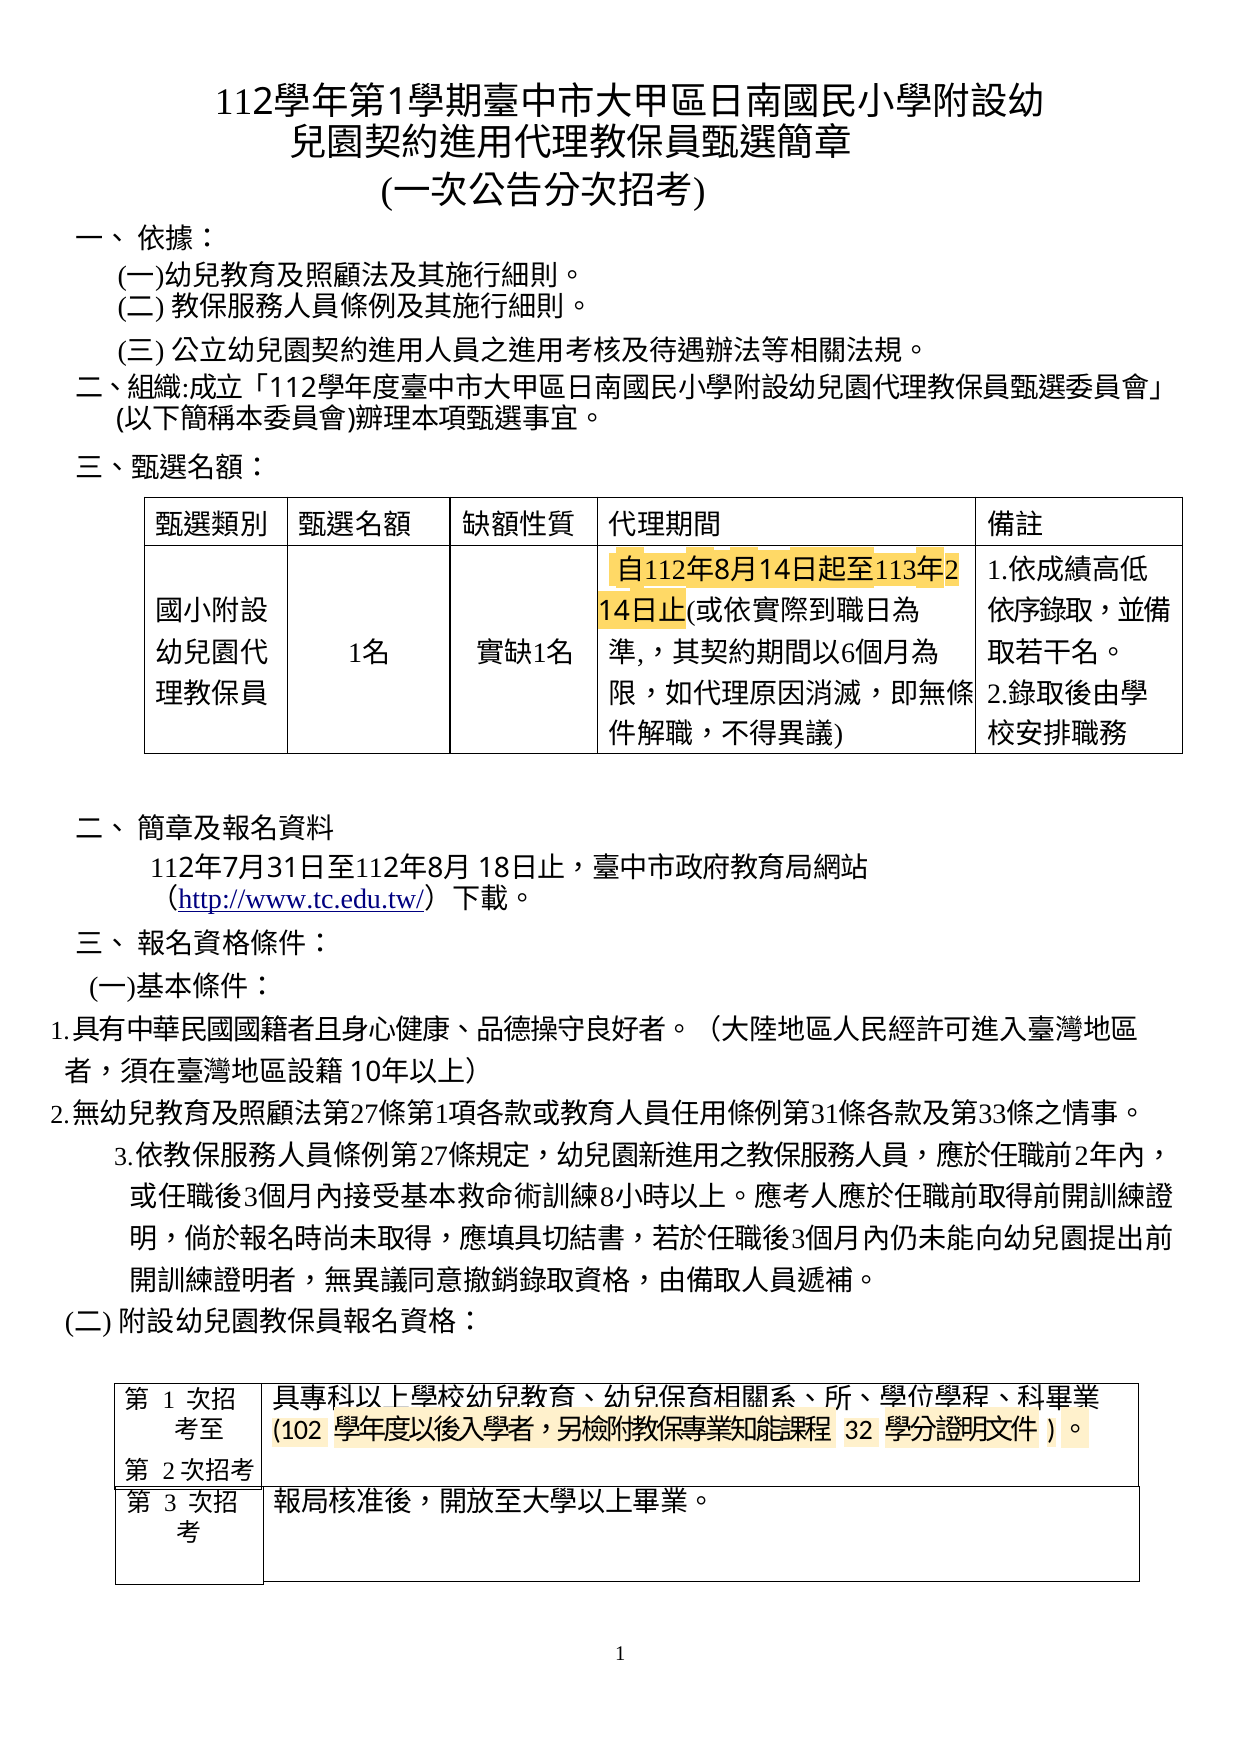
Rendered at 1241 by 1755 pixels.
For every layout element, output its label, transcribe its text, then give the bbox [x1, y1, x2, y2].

list 依教保服務人員條例第27條規定，幼兒園新進用之教保服務人員，應於任職前2年內， 或任職後3個月內接受基本救命術訓練8小時以上。應考人應於任職前取得前開訓練證明，倘於報名時尚未取得，應填具切結書，若於任職後3個月內仍未能向幼兒園提出前開訓練證明者，無異議同意撤銷錄取資格，由備取人員遞補。 [114, 1132, 1174, 1298]
table_header 備註 [976, 498, 1182, 544]
text 一、 依據： [75, 212, 1191, 257]
table_header 甄選名額 [288, 498, 449, 544]
table_cell 國小附設 [145, 589, 287, 631]
table_header 甄選類別 [145, 498, 287, 544]
text 三、 報名資格條件： [75, 917, 1191, 963]
table_cell [451, 714, 597, 753]
table_cell 準,，其契約期間以6個月為 [598, 631, 975, 672]
table_cell 1名 [288, 631, 449, 672]
table_cell 取若干名。 [976, 631, 1182, 672]
subtitle (一次公告分次招考) [214, 170, 1071, 212]
text (二) 附設幼兒園教保員報名資格： [64, 1298, 1191, 1340]
table_cell [145, 714, 287, 753]
table_cell [451, 672, 597, 714]
list 具有中華民國國籍者且身心健康、品德操守良好者。（大陸地區人民經許可進入臺灣地區者，須在臺灣地區設籍 10年以上） [50, 1006, 1166, 1090]
text 112年7月31日至112年8月 18日止，臺中市政府教育局網站（http://www.tc.edu.tw/）下載。 [150, 852, 1166, 917]
list 無幼兒教育及照顧法第27條第1項各款或教育人員任用條例第31條各款及第33條之情事。 [50, 1090, 1166, 1131]
table_header 代理期間 [598, 498, 975, 544]
table_cell 14日止(或依實際到職日為 [598, 589, 975, 631]
table_cell [451, 589, 597, 631]
table_cell 1.依成績高低 [976, 546, 1182, 589]
table_cell [288, 672, 449, 714]
text 二、 簡章及報名資料 [75, 795, 1191, 849]
table_cell 理教保員 [145, 672, 287, 714]
text 二、組織:成立「112學年度臺中市大甲區日南國民小學附設幼兒園代理教保員甄選委員會」(以下簡稱本委員會)辧理本項甄選事宜。 [75, 372, 1180, 437]
table_cell [288, 714, 449, 753]
text 三、甄選名額： [75, 437, 1191, 488]
table_cell 依序錄取，並備 [976, 589, 1182, 631]
table_header 缺額性質 [451, 498, 597, 544]
table_cell [288, 589, 449, 631]
table_cell 限，如代理原因消滅，即無條 [598, 672, 975, 714]
table_cell 校安排職務 [976, 714, 1182, 753]
subtitle 112學年第1學期臺中市大甲區日南國民小學附設幼兒園契約進用代理教保員甄選簡章 [214, 81, 1071, 164]
text (一)幼兒教育及照顧法及其施行細則。(二) 教保服務人員條例及其施行細則。 [117, 259, 615, 324]
table_cell 實缺1名 [451, 631, 597, 672]
text (一)基本條件： [89, 963, 1191, 1004]
table_cell [288, 546, 449, 589]
table_cell 件解職，不得異議) [598, 714, 975, 753]
table_cell 2.錄取後由學 [976, 672, 1182, 714]
table_cell [145, 546, 287, 589]
table_cell [451, 546, 597, 589]
table_cell 自112年8月14日起至113年2 [598, 546, 975, 589]
table_cell 幼兒園代 [145, 631, 287, 672]
text (三) 公立幼兒園契約進用人員之進用考核及待遇辦法等相關法規。 [117, 324, 1191, 369]
